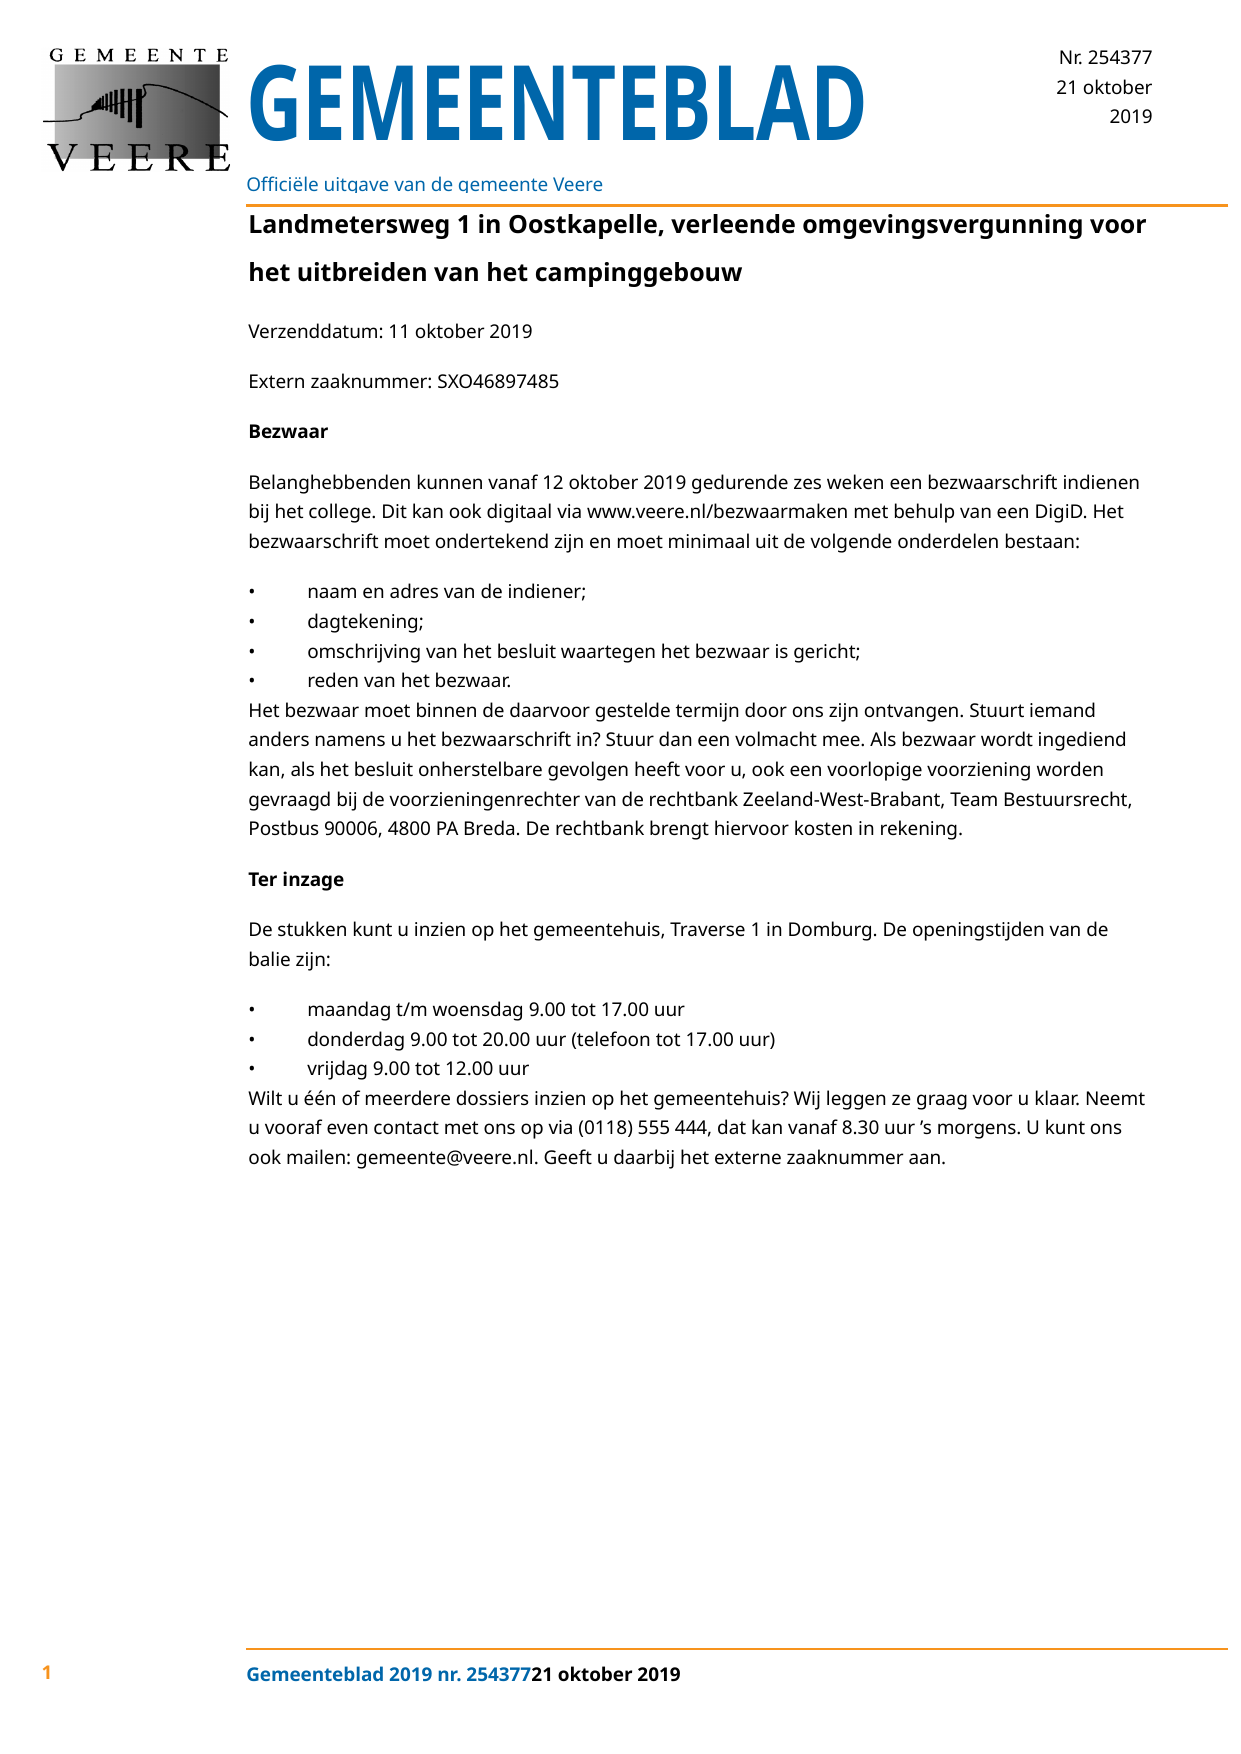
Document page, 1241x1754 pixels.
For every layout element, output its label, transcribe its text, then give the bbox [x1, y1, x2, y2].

list vrijdag 9.00 tot 12.00 uur [248, 1055, 1152, 1081]
list dagtekening; [248, 608, 1152, 634]
text Landmetersweg 1 in Oostkapelle, verleende omgevingsvergunning voor het uitbreiden van het campinggebouw [248, 207, 1152, 288]
text Het bezwaar moet binnen de daarvoor gestelde termijn door ons zijn ontvangen. Stuurt iemand anders namens u het bezwaarschrift in? Stuur dan een volmacht mee. Als bezwaar wordt ingediend kan, als het besluit onherstelbare gevolgen heeft voor u, ook een voorlopige voorziening worden gevraagd bij de voorzieningenrechter van de rechtbank Zeeland-West-Brabant, Team Bestuursrecht, Postbus 90006, 4800 PA Breda. De rechtbank brengt hiervoor kosten in rekening. [248, 697, 1152, 841]
list omschrijving van het besluit waartegen het bezwaar is gericht; [248, 638, 1152, 664]
list maandag t/m woensdag 9.00 tot 17.00 uur [248, 996, 1152, 1022]
text Wilt u één of meerdere dossiers inzien op het gemeentehuis? Wij leggen ze graag voor u klaar. Neemt u vooraf even contact met ons op via (0118) 555 444, dat kan vanaf 8.30 uur ’s morgens. U kunt ons ook mailen: gemeente@veere.nl. Geeft u daarbij het externe zaaknummer aan. [248, 1085, 1152, 1170]
list naam en adres van de indiener; [248, 579, 1152, 604]
text De stukken kunt u inzien op het gemeentehuis, Traverse 1 in Domburg. De openingstijden van de balie zijn: [248, 916, 1152, 972]
list donderdag 9.00 tot 20.00 uur (telefoon tot 17.00 uur) [248, 1026, 1152, 1052]
text Verzenddatum: 11 oktober 2019 [248, 318, 1152, 344]
text Belanghebbenden kunnen vanaf 12 oktober 2019 gedurende zes weken een bezwaarschrift indienen bij het college. Dit kan ook digitaal via www.veere.nl/bezwaarmaken met behulp van een DigiD. Het bezwaarschrift moet ondertekend zijn en moet minimaal uit de volgende onderdelen bestaan: [248, 469, 1152, 554]
text Extern zaaknummer: SXO46897485 [248, 368, 1152, 394]
list reden van het bezwaar. [248, 667, 1152, 693]
picture [41, 47, 231, 172]
text Ter inzage [248, 866, 1152, 892]
text Bezwaar [248, 419, 1152, 444]
